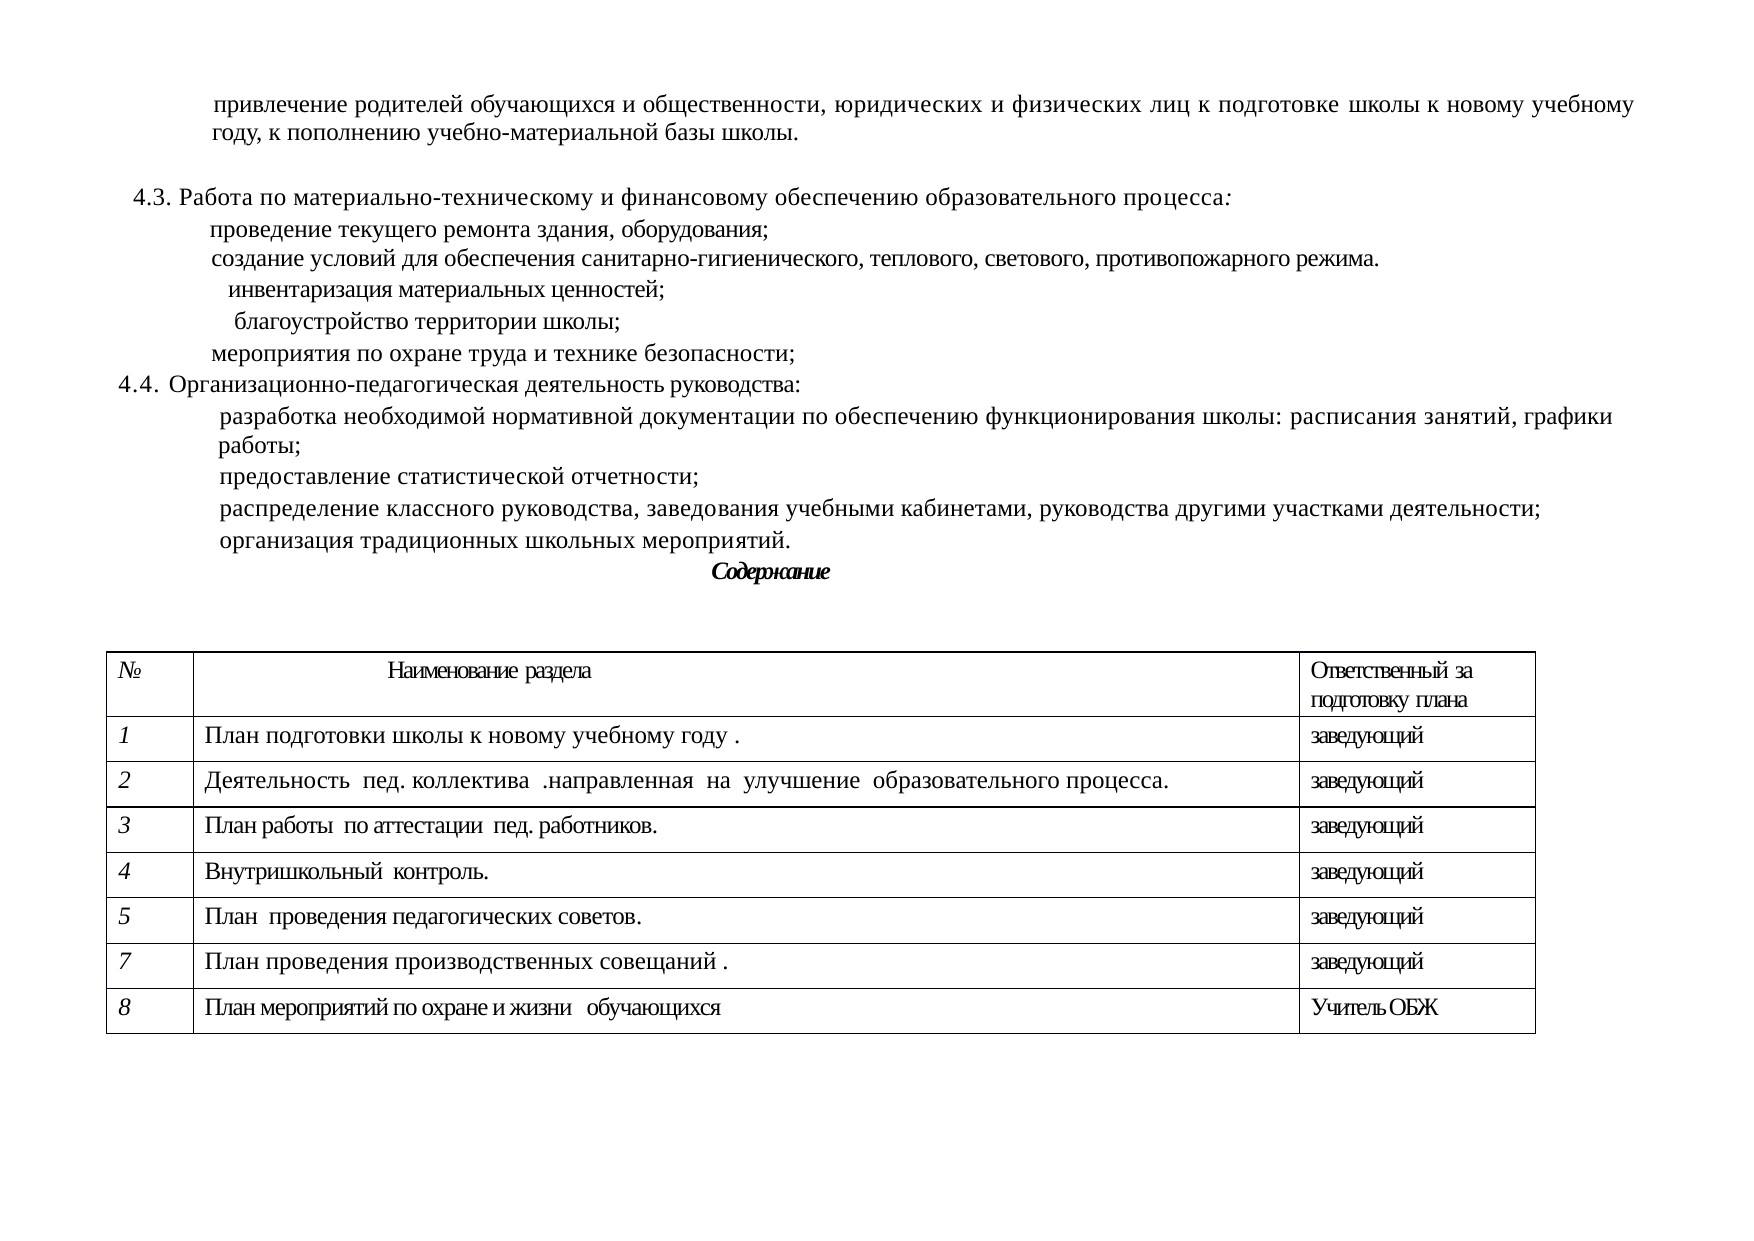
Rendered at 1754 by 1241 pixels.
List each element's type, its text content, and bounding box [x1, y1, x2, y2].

table_cell 8 [107, 989, 193, 1033]
table_cell 7 [107, 944, 193, 988]
text распределение классного руководства, заведования учебными кабинетами, руководства другими участками деятельности; [180, 493, 1636, 522]
text инвентаризация материальных ценностей; [172, 274, 1636, 303]
table_cell 4 [107, 853, 193, 897]
table_cell План проведения педагогических советов. [194, 898, 1299, 942]
table_cell План проведения производственных совещаний . [194, 944, 1299, 988]
text предоставление статистической отчетности; [180, 461, 1636, 490]
text 4.3. Работа по материально-техническому и финансовому обеспечению образовательного процесса: [133, 182, 1636, 211]
table_cell заведующий [1300, 898, 1535, 942]
text привлечение родителей обучающихся и общественности, юридических и физических лиц к подготовке школы к новому учебному году, к пополнению учебно-материальной базы школы. [174, 89, 1634, 146]
text 4.4. Организационно-педагогическая деятельность руководства: [118, 369, 1636, 398]
table_header № [107, 653, 193, 716]
table_cell Деятельность пед. коллектива .направленная на улучшение образовательного процесса. [194, 762, 1299, 806]
table_cell План мероприятий по охране и жизни обучающихся [194, 989, 1299, 1033]
text Содержание [118, 556, 1636, 585]
table_cell Внутришкольный контроль. [194, 853, 1299, 897]
table_header Ответственный за подготовку плана [1300, 653, 1535, 716]
table_cell заведующий [1300, 762, 1535, 806]
table_cell заведующий [1300, 944, 1535, 988]
table_cell заведующий [1300, 808, 1535, 852]
table_cell План работы по аттестации пед. работников. [194, 808, 1299, 852]
table_cell План подготовки школы к новому учебному году . [194, 717, 1299, 761]
text создание условий для обеспечения санитарно-гигиенического, теплового, светового, противопожарного режима. [172, 243, 1634, 271]
table_cell 5 [107, 898, 193, 942]
table_cell 2 [107, 762, 193, 806]
table_cell заведующий [1300, 717, 1535, 761]
table_cell заведующий [1300, 853, 1535, 897]
table_cell 3 [107, 808, 193, 852]
table_cell Учитель ОБЖ [1300, 989, 1535, 1033]
table_cell 1 [107, 717, 193, 761]
text проведение текущего ремонта здания, оборудования; [172, 214, 1636, 243]
text мероприятия по охране труда и технике безопасности; [172, 338, 1633, 366]
text  благоустройство территории школы; [172, 306, 1636, 335]
text разработка необходимой нормативной документации по обеспечению функционирования школы: расписания занятий, графики работы; [180, 401, 1636, 458]
table_header Наименование раздела [194, 653, 1299, 716]
text организация традиционных школьных мероприятий. [180, 525, 1636, 553]
